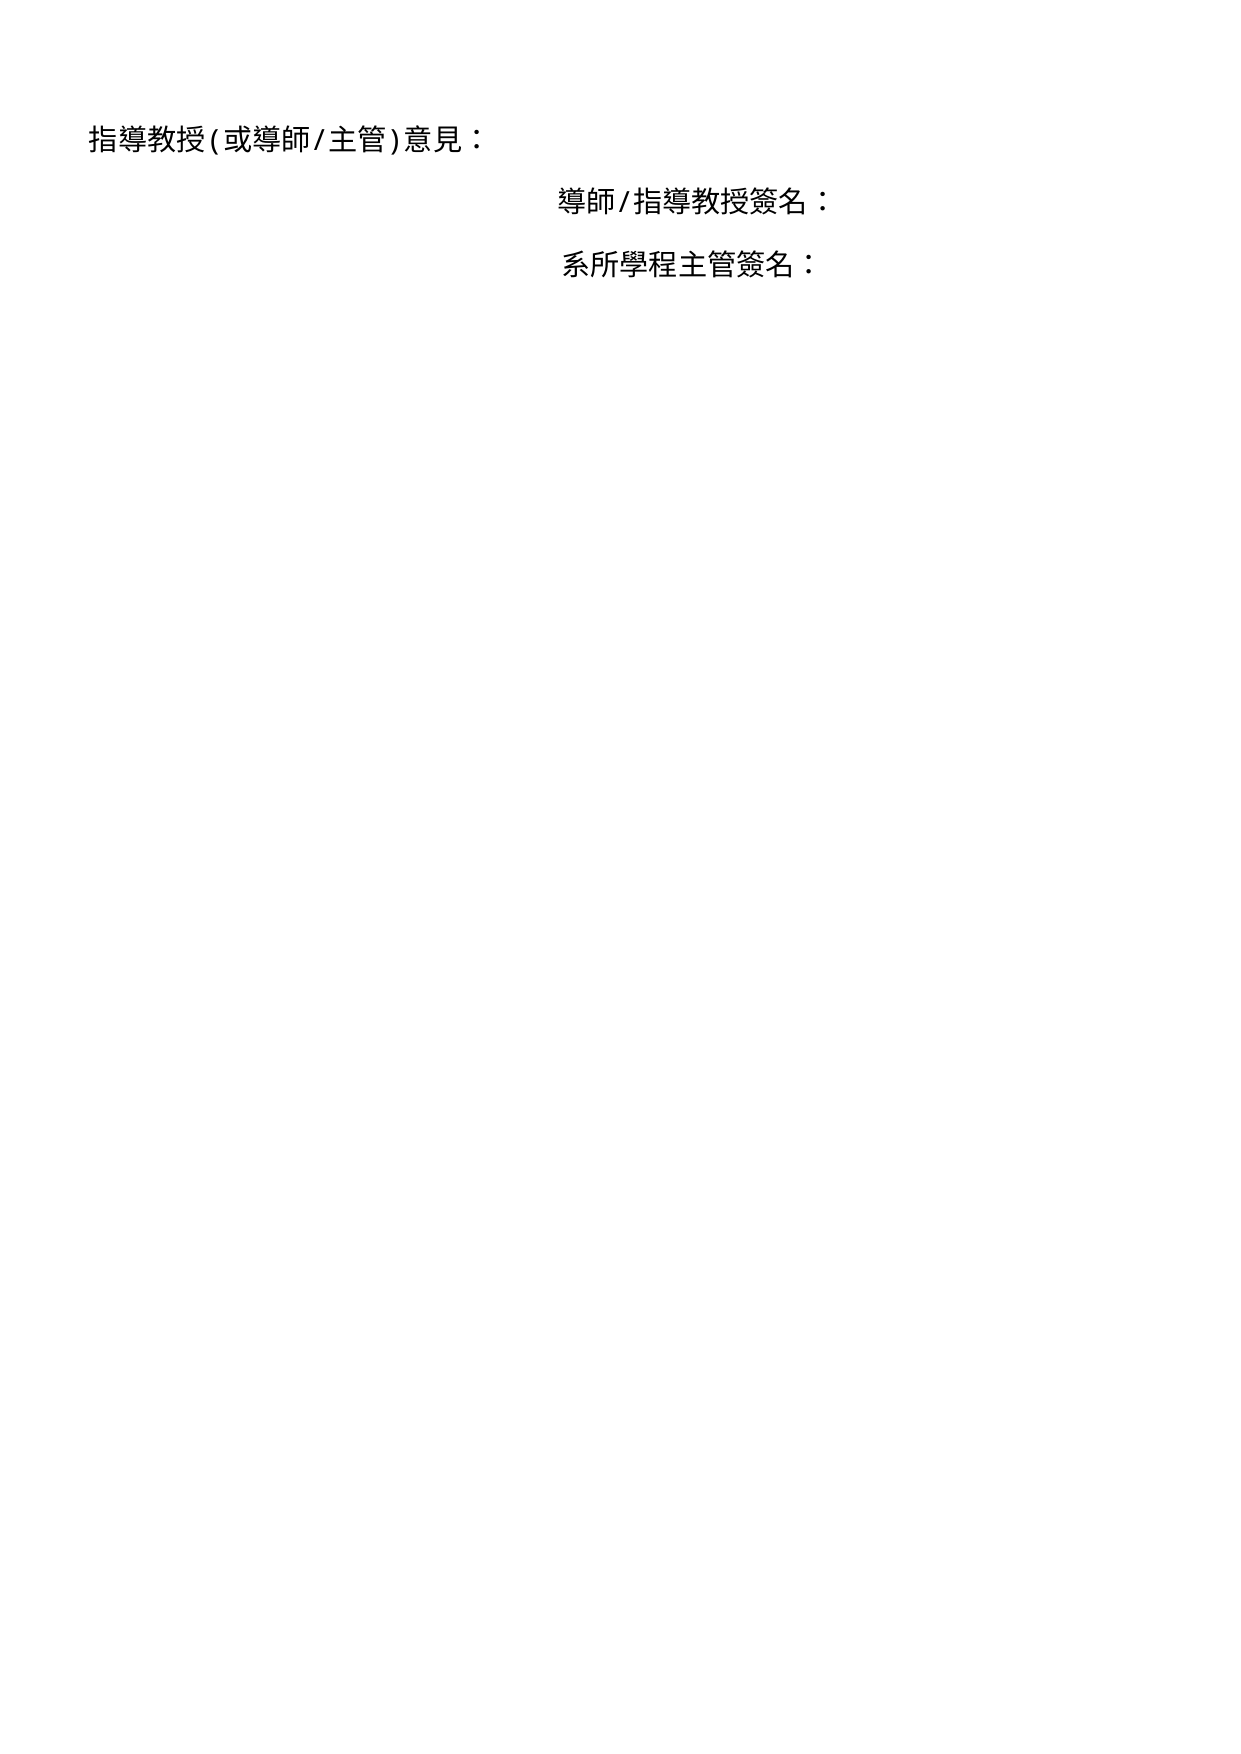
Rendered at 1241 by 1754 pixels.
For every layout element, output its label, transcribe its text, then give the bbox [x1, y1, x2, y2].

text 系所學程主管簽名： [89, 221, 1137, 283]
text 導師/指導教授簽名： [89, 158, 1137, 221]
text 指導教授(或導師/主管)意見： [89, 96, 1137, 158]
